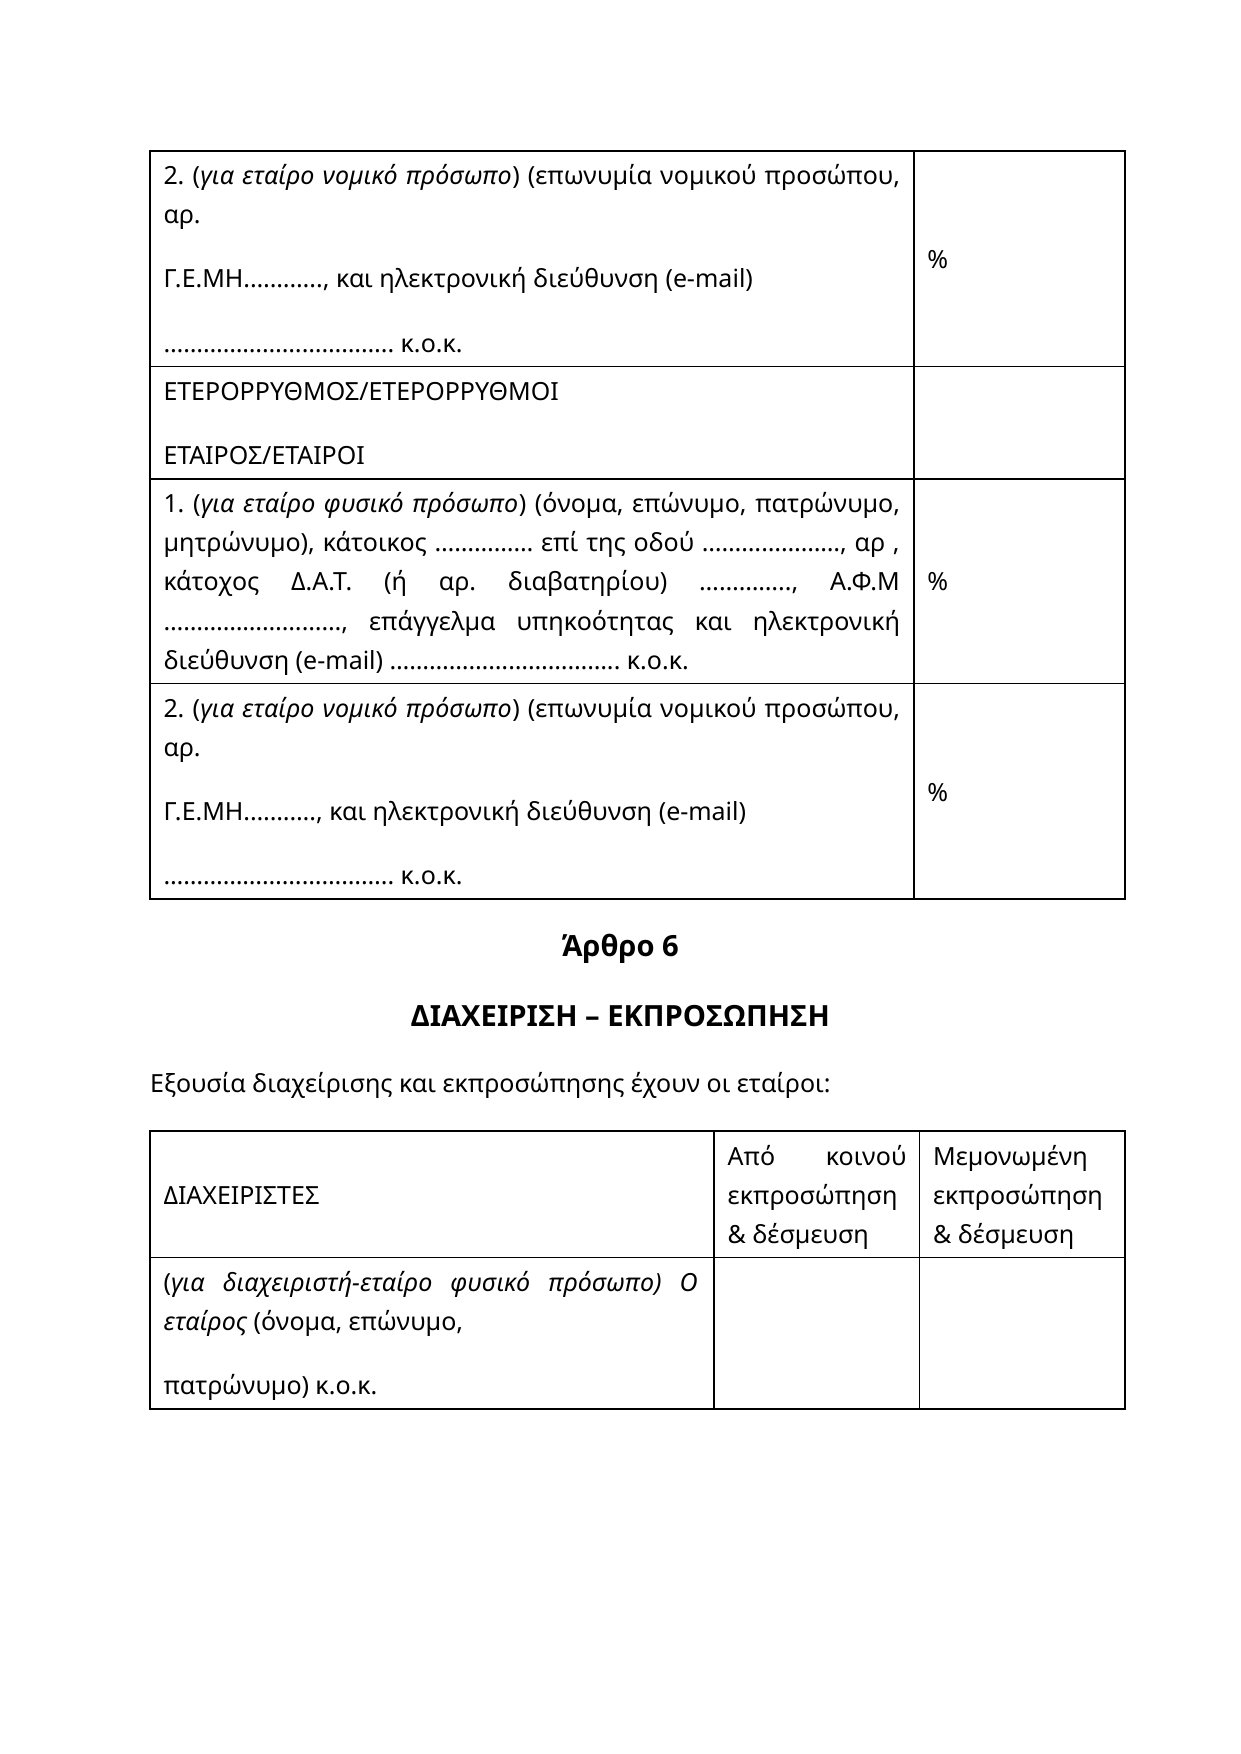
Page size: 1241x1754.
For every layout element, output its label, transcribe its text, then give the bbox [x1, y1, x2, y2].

table_cell 2. (για εταίρο νομικό πρόσωπο) (επωνυμία νομικού προσώπου, αρ. Γ.Ε.ΜΗ.………., και ηλεκτρονική διεύθυνση (e-mail) …………………………….. κ.ο.κ. [151, 684, 913, 898]
subtitle ΔΙΑΧΕΙΡΙΣΗ – ΕΚΠΡΟΣΩΠΗΣΗ [150, 996, 1090, 1035]
table_cell (για διαχειριστή-εταίρο φυσικό πρόσωπο) Ο εταίρος (όνομα, επώνυμο, πατρώνυμο) κ.ο.κ. [151, 1258, 713, 1408]
text Εξουσία διαχείρισης και εκπροσώπησης έχουν οι εταίροι: [150, 1066, 1090, 1100]
table_cell % [915, 152, 1124, 366]
table_cell 2. (για εταίρο νομικό πρόσωπο) (επωνυμία νομικού προσώπου, αρ. Γ.Ε.ΜΗ.……….., και ηλεκτρονική διεύθυνση (e-mail) …………………………….. κ.ο.κ. [151, 152, 913, 366]
table_header Από κοινού εκπροσώπηση & δέσμευση [715, 1132, 919, 1257]
table_header Μεμονωμένη εκπροσώπηση & δέσμευση [920, 1132, 1124, 1257]
table_cell ΕΤΕΡΟΡΡΥΘΜΟΣ/ΕΤΕΡΟΡΡΥΘΜΟΙ ΕΤΑΙΡΟΣ/ΕΤΑΙΡΟΙ [151, 367, 913, 478]
table_cell [715, 1258, 919, 1408]
table_header ΔΙΑΧΕΙΡΙΣΤΕΣ [151, 1132, 713, 1257]
table_cell % [915, 684, 1124, 898]
table_cell [920, 1258, 1124, 1408]
table_cell % [915, 480, 1124, 683]
subtitle Άρθρο 6 [150, 925, 1090, 964]
table_cell [915, 367, 1124, 478]
table_cell 1. (για εταίρο φυσικό πρόσωπο) (όνομα, επώνυμο, πατρώνυμο, μητρώνυμο), κάτοικος …………… επί της οδού …………………, αρ , κάτοχος Δ.Α.Τ. (ή αρ. διαβατηρίου) ………….., Α.Φ.Μ ………………………, επάγγελμα υπηκοότητας και ηλεκτρονική διεύθυνση (e-mail) …………………………….. κ.ο.κ. [151, 480, 913, 683]
